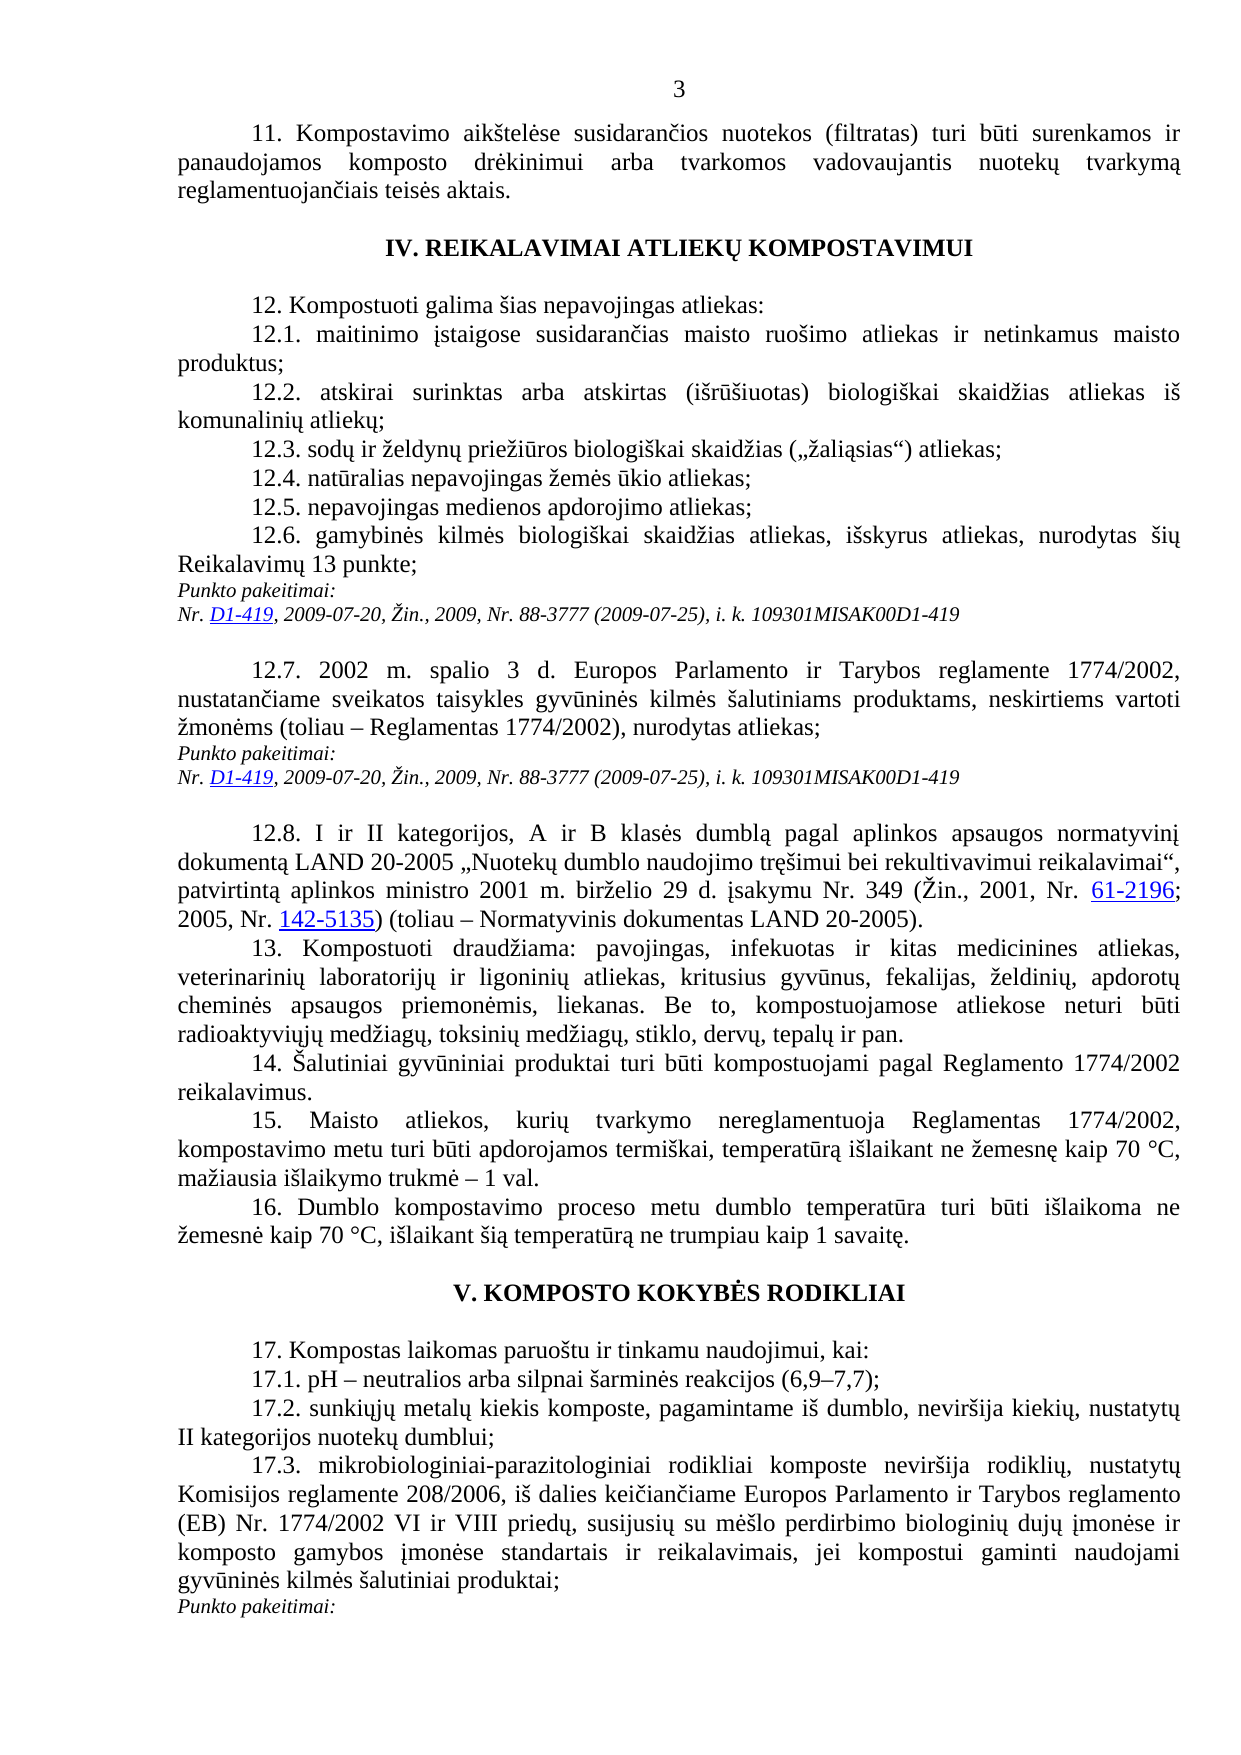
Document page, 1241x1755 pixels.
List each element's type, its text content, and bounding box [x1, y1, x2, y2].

text Nr. D1-419, 2009-07-20, Žin., 2009, Nr. 88-3777 (2009-07-25), i. k. 109301MISAK00D1-419 [177, 602, 1181, 626]
text Nr. D1-419, 2009-07-20, Žin., 2009, Nr. 88-3777 (2009-07-25), i. k. 109301MISAK00D1-419 [177, 765, 1181, 789]
text 13. Kompostuoti draudžiama: pavojingas, infekuotas ir kitas medicinines atliekas, veterinarinių laboratorijų ir ligoninių atliekas, kritusius gyvūnus, fekalijas, želdinių, apdorotų cheminės apsaugos priemonėmis, liekanas. Be to, kompostuojamose atliekose neturi būti radioaktyviųjų medžiagų, toksinių medžiagų, stiklo, dervų, tepalų ir pan. [177, 933, 1181, 1048]
text 17.1. pH – neutralios arba silpnai šarminės reakcijos (6,9–7,7); [177, 1364, 1181, 1393]
text 12.2. atskirai surinktas arba atskirtas (išrūšiuotas) biologiškai skaidžias atliekas iš komunalinių atliekų; [177, 377, 1181, 434]
text 12.7. 2002 m. spalio 3 d. Europos Parlamento ir Tarybos reglamente 1774/2002, nustatančiame sveikatos taisykles gyvūninės kilmės šalutiniams produktams, neskirtiems vartoti žmonėms (toliau – Reglamentas 1774/2002), nurodytas atliekas; [177, 655, 1181, 741]
text 12.3. sodų ir želdynų priežiūros biologiškai skaidžias („žaliąsias“) atliekas; [177, 434, 1181, 463]
text IV. REIKALAVIMAI ATLIEKŲ KOMPOSTAVIMUI [177, 233, 1181, 262]
text 11. Kompostavimo aikštelėse susidarančios nuotekos (filtratas) turi būti surenkamos ir panaudojamos komposto drėkinimui arba tvarkomos vadovaujantis nuotekų tvarkymą reglamentuojančiais teisės aktais. [177, 118, 1181, 204]
text 12.6. gamybinės kilmės biologiškai skaidžias atliekas, išskyrus atliekas, nurodytas šių Reikalavimų 13 punkte; [177, 521, 1181, 578]
text 14. Šalutiniai gyvūniniai produktai turi būti kompostuojami pagal Reglamento 1774/2002 reikalavimus. [177, 1048, 1181, 1106]
text 12.8. I ir II kategorijos, A ir B klasės dumblą pagal aplinkos apsaugos normatyvinį dokumentą LAND 20-2005 „Nuotekų dumblo naudojimo tręšimui bei rekultivavimui reikalavimai“, patvirtintą aplinkos ministro 2001 m. birželio 29 d. įsakymu Nr. 349 (Žin., 2001, Nr. 61-2196; 2005, Nr. 142-5135) (toliau – Normatyvinis dokumentas LAND 20-2005). [177, 818, 1181, 933]
text 15. Maisto atliekos, kurių tvarkymo nereglamentuoja Reglamentas 1774/2002, kompostavimo metu turi būti apdorojamos termiškai, temperatūrą išlaikant ne žemesnę kaip 70 °C, mažiausia išlaikymo trukmė – 1 val. [177, 1106, 1181, 1192]
text 16. Dumblo kompostavimo proceso metu dumblo temperatūra turi būti išlaikoma ne žemesnė kaip 70 °C, išlaikant šią temperatūrą ne trumpiau kaip 1 savaitę. [177, 1192, 1181, 1249]
text V. KOMPOSTO KOKYBĖS RODIKLIAI [177, 1278, 1181, 1307]
text 12.4. natūralias nepavojingas žemės ūkio atliekas; [177, 463, 1181, 492]
text 12.1. maitinimo įstaigose susidarančias maisto ruošimo atliekas ir netinkamus maisto produktus; [177, 319, 1181, 377]
text Punkto pakeitimai: [177, 741, 1181, 765]
text Punkto pakeitimai: [177, 1594, 1181, 1618]
text 17.3. mikrobiologiniai-parazitologiniai rodikliai komposte neviršija rodiklių, nustatytų Komisijos reglamente 208/2006, iš dalies keičiančiame Europos Parlamento ir Tarybos reglamento (EB) Nr. 1774/2002 VI ir VIII priedų, susijusių su mėšlo perdirbimo biologinių dujų įmonėse ir komposto gamybos įmonėse standartais ir reikalavimais, jei kompostui gaminti naudojami gyvūninės kilmės šalutiniai produktai; [177, 1451, 1181, 1594]
text 12.5. nepavojingas medienos apdorojimo atliekas; [177, 492, 1181, 521]
text Punkto pakeitimai: [177, 578, 1181, 602]
text 12. Kompostuoti galima šias nepavojingas atliekas: [177, 291, 1181, 319]
text 17.2. sunkiųjų metalų kiekis komposte, pagamintame iš dumblo, neviršija kiekių, nustatytų II kategorijos nuotekų dumblui; [177, 1393, 1181, 1451]
text 17. Kompostas laikomas paruoštu ir tinkamu naudojimui, kai: [177, 1336, 1181, 1364]
